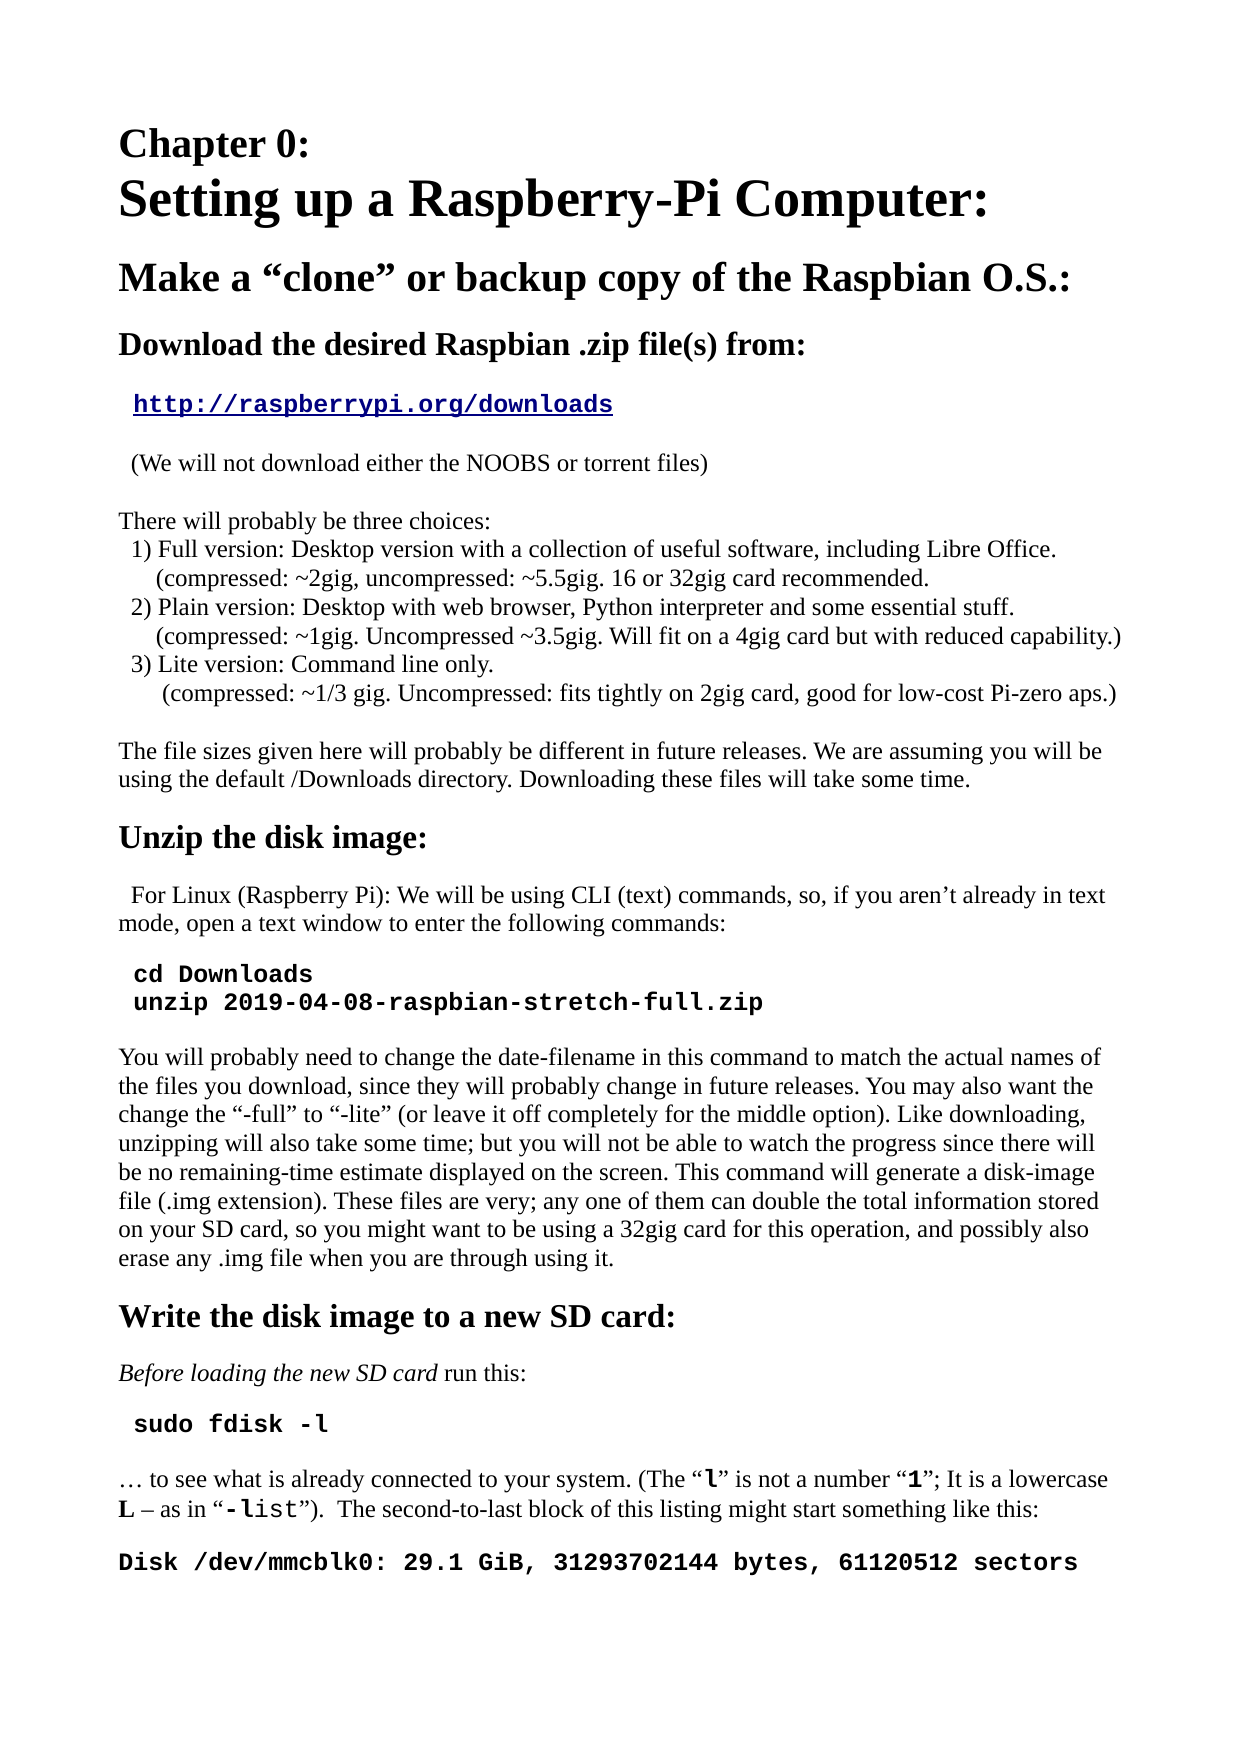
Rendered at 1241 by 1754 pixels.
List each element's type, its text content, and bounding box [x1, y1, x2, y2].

text Write the disk image to a new SD card: [118, 1296, 1122, 1334]
text There will probably be three choices: [118, 506, 1122, 534]
text cd Downloads [118, 961, 1122, 989]
text http://raspberrypi.org/downloads [118, 391, 1122, 419]
text … to see what is already connected to your system. (The “l” is not a number “1”; It is a lowercase L – as in “-list”). The second-to-last block of this listing might start something like this: [118, 1464, 1122, 1525]
text You will probably need to change the date-filename in this command to match the actual names of the files you download, since they will probably change in future releases. You may also want the change the “-full” to “-lite” (or leave it off completely for the middle option). Like downloading, unzipping will also take some time; but you will not be able to watch the progress since there will be no remaining-time estimate displayed on the screen. This command will generate a disk-image file (.img extension). These files are very; any one of them can double the total information stored on your SD card, so you might want to be using a 32gig card for this operation, and possibly also erase any .img file when you are through using it. [118, 1042, 1122, 1272]
text Disk /dev/mmcblk0: 29.1 GiB, 31293702144 bytes, 61120512 sectors [118, 1549, 1122, 1578]
text (compressed: ~1/3 gig. Uncompressed: fits tightly on 2gig card, good for low-cost Pi-zero aps.) [118, 678, 1122, 707]
text 3) Lite version: Command line only. [118, 649, 1122, 678]
text Make a “clone” or backup copy of the Raspbian O.S.: [118, 252, 1122, 300]
text For Linux (Raspberry Pi): We will be using CLI (text) commands, so, if you aren’t already in text mode, open a text window to enter the following commands: [118, 880, 1122, 937]
text 1) Full version: Desktop version with a collection of useful software, including Libre Office. [118, 534, 1122, 563]
text (compressed: ~2gig, uncompressed: ~5.5gig. 16 or 32gig card recommended. [118, 563, 1122, 592]
text 2) Plain version: Desktop with web browser, Python interpreter and some essential stuff. [118, 592, 1122, 621]
text The file sizes given here will probably be different in future releases. We are assuming you will be using the default /Downloads directory. Downloading these files will take some time. [118, 736, 1122, 793]
text (We will not download either the NOOBS or torrent files) [118, 448, 1122, 477]
text Setting up a Raspberry-Pi Computer: [118, 166, 1122, 228]
text Chapter 0: [118, 118, 1122, 166]
text sudo fdisk -l [118, 1411, 1122, 1439]
text Download the desired Raspbian .zip file(s) from: [118, 324, 1122, 363]
text Unzip the disk image: [118, 817, 1122, 856]
text unzip 2019-04-08-raspbian-stretch-full.zip [118, 989, 1122, 1018]
text (compressed: ~1gig. Uncompressed ~3.5gig. Will fit on a 4gig card but with reduced capability.) [118, 621, 1122, 649]
text Before loading the new SD card run this: [118, 1358, 1122, 1387]
